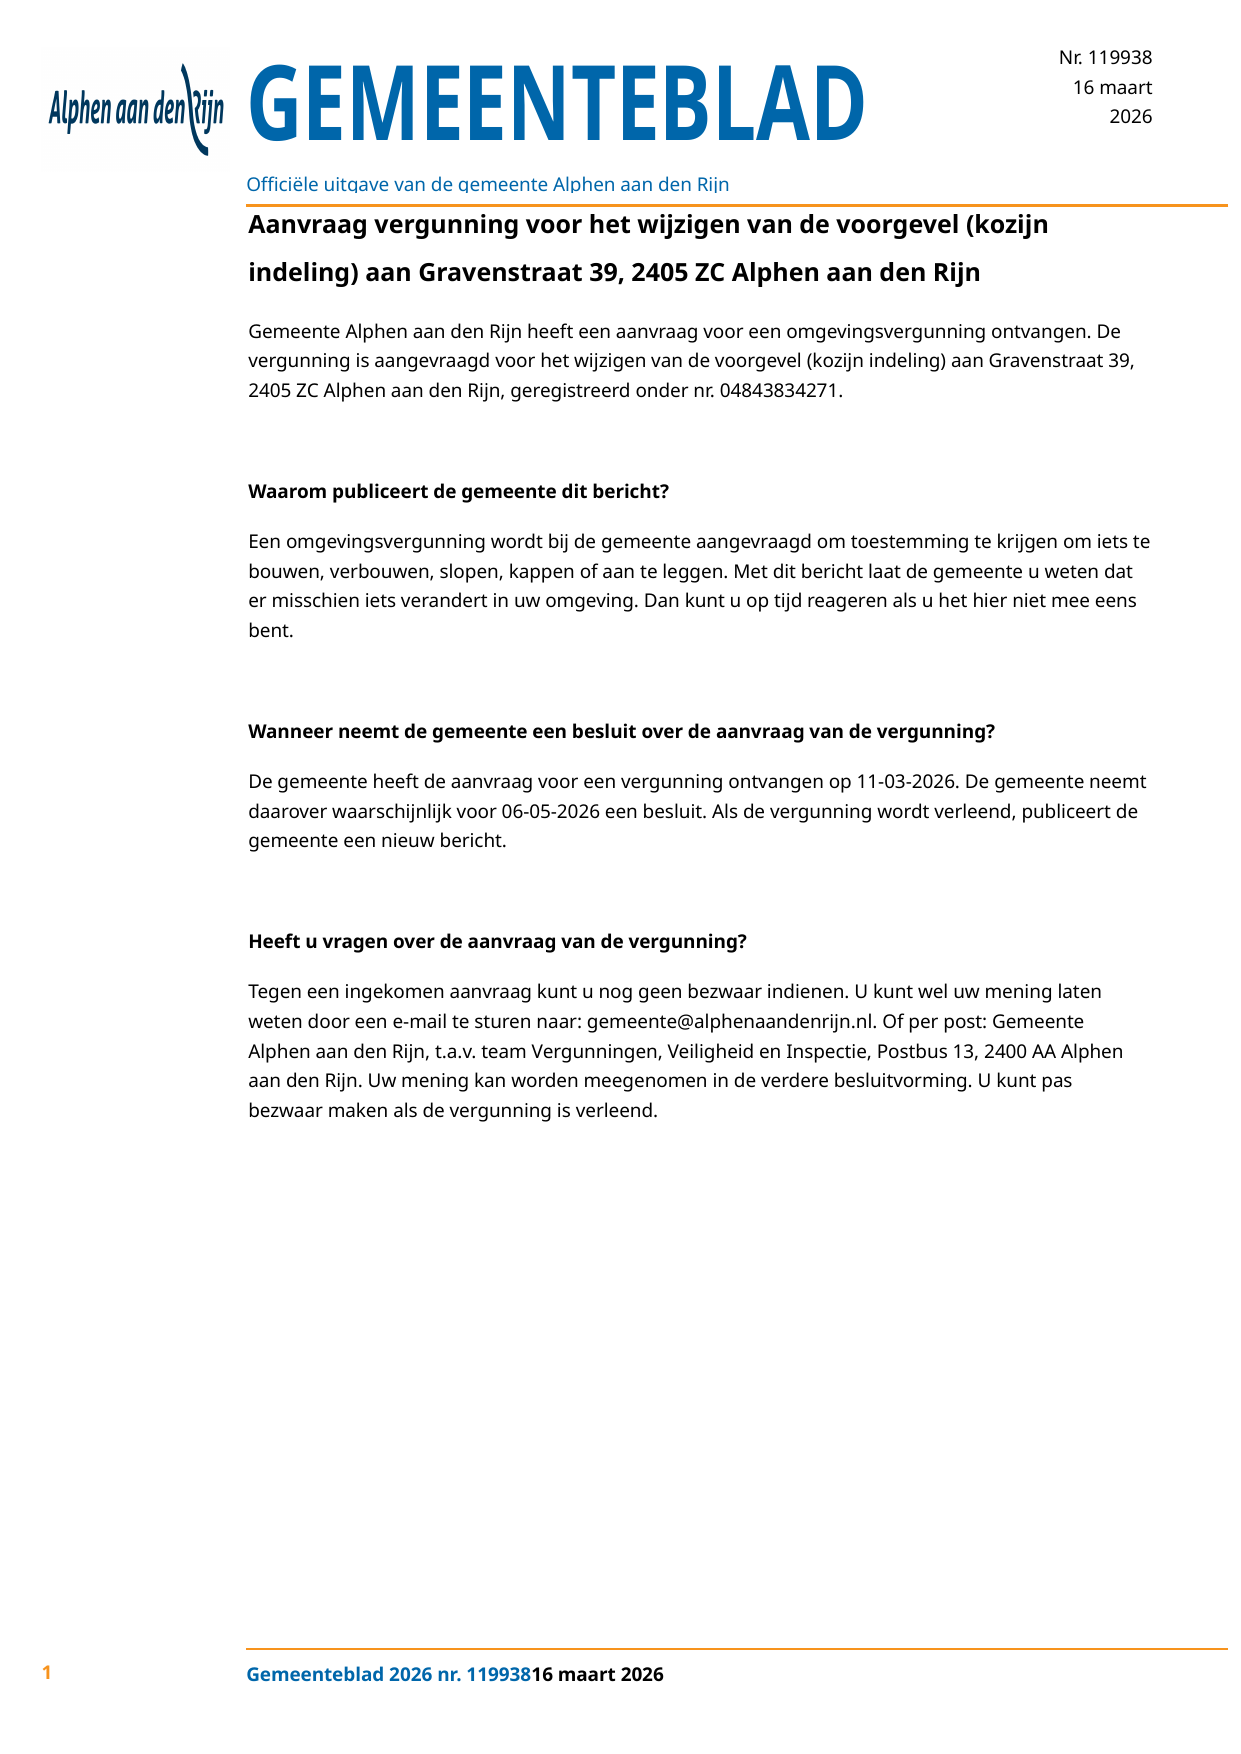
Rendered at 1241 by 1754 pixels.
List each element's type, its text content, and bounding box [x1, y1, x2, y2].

text De gemeente heeft de aanvraag voor een vergunning ontvangen op 11-03-2026. De gemeente neemt daarover waarschijnlijk voor 06-05-2026 een besluit. Als de vergunning wordt verleend, publiceert de gemeente een nieuw bericht. [248, 768, 1152, 853]
text Tegen een ingekomen aanvraag kunt u nog geen bezwaar indienen. U kunt wel uw mening laten weten door een e-mail te sturen naar: gemeente@alphenaandenrijn.nl. Of per post: Gemeente Alphen aan den Rijn, t.a.v. team Vergunningen, Veiligheid en Inspectie, Postbus 13, 2400 AA Alphen aan den Rijn. Uw mening kan worden meegenomen in de verdere besluitvorming. U kunt pas bezwaar maken als de vergunning is verleend. [248, 979, 1152, 1123]
text Aanvraag vergunning voor het wijzigen van de voorgevel (kozijn indeling) aan Gravenstraat 39, 2405 ZC Alphen aan den Rijn [248, 207, 1152, 288]
picture [41, 47, 231, 172]
text Waarom publiceert de gemeente dit bericht? [248, 478, 1152, 504]
text Gemeente Alphen aan den Rijn heeft een aanvraag voor een omgevingsvergunning ontvangen. De vergunning is aangevraagd voor het wijzigen van de voorgevel (kozijn indeling) aan Gravenstraat 39, 2405 ZC Alphen aan den Rijn, geregistreerd onder nr. 04843834271. [248, 318, 1152, 403]
text Heeft u vragen over de aanvraag van de vergunning? [248, 928, 1152, 954]
text Een omgevingsvergunning wordt bij de gemeente aangevraagd om toestemming te krijgen om iets te bouwen, verbouwen, slopen, kappen of aan te leggen. Met dit bericht laat de gemeente u weten dat er misschien iets verandert in uw omgeving. Dan kunt u op tijd reageren als u het hier niet mee eens bent. [248, 528, 1152, 643]
text Wanneer neemt de gemeente een besluit over de aanvraag van de vergunning? [248, 718, 1152, 744]
